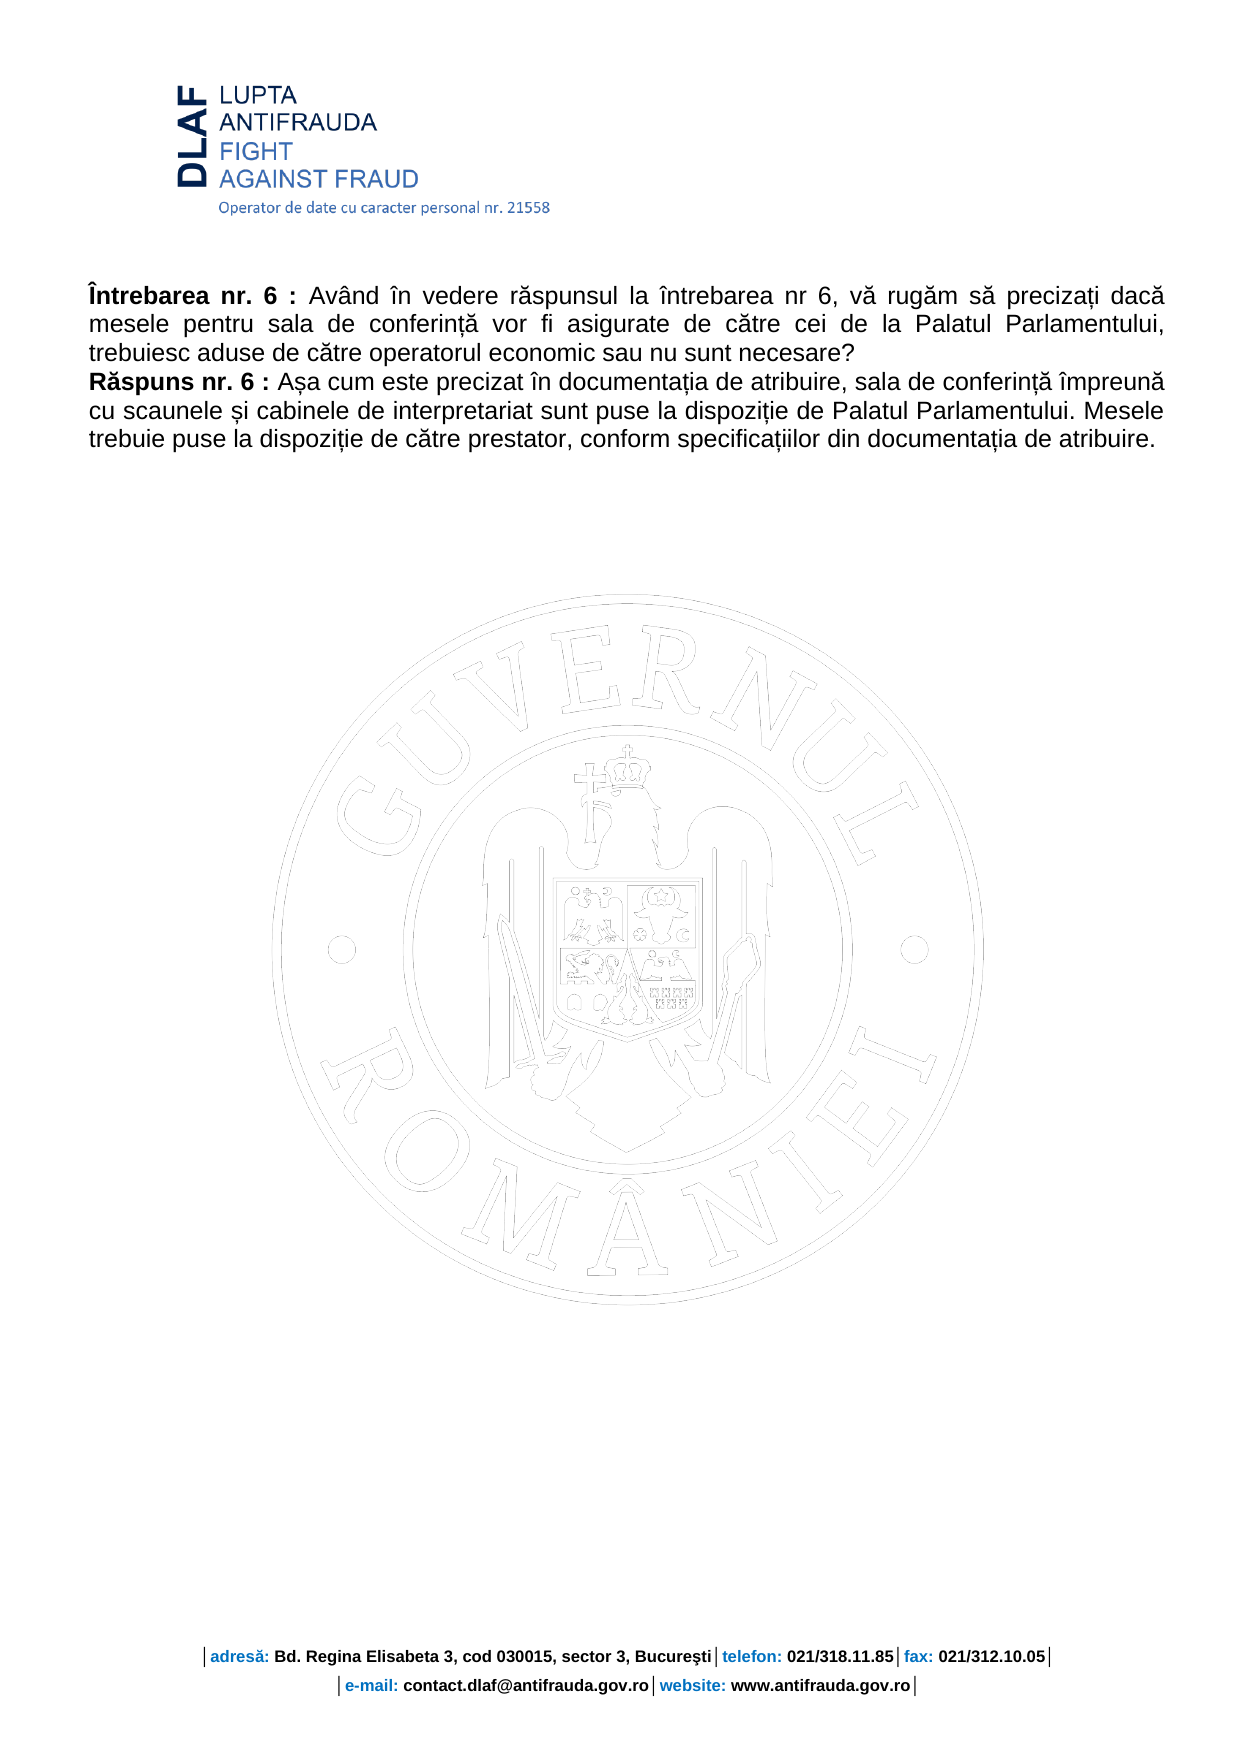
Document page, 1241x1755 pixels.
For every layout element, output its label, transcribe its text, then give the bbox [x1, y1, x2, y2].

text Întrebarea nr. 6 : Având în vedere răspunsul la întrebarea nr 6, vă rugăm să precizați dacă mesele pentru sala de conferință vor fi asigurate de către cei de la Palatul Parlamentului, trebuiesc aduse de către operatorul economic sau nu sunt necesare? [89, 281, 1167, 367]
text Răspuns nr. 6 : Așa cum este precizat în documentația de atribuire, sala de conferință împreună cu scaunele și cabinele de interpretariat sunt puse la dispoziție de Palatul Parlamentului. Mesele trebuie puse la dispoziție de către prestator, conform specificațiilor din documentația de atribuire. [89, 367, 1167, 453]
